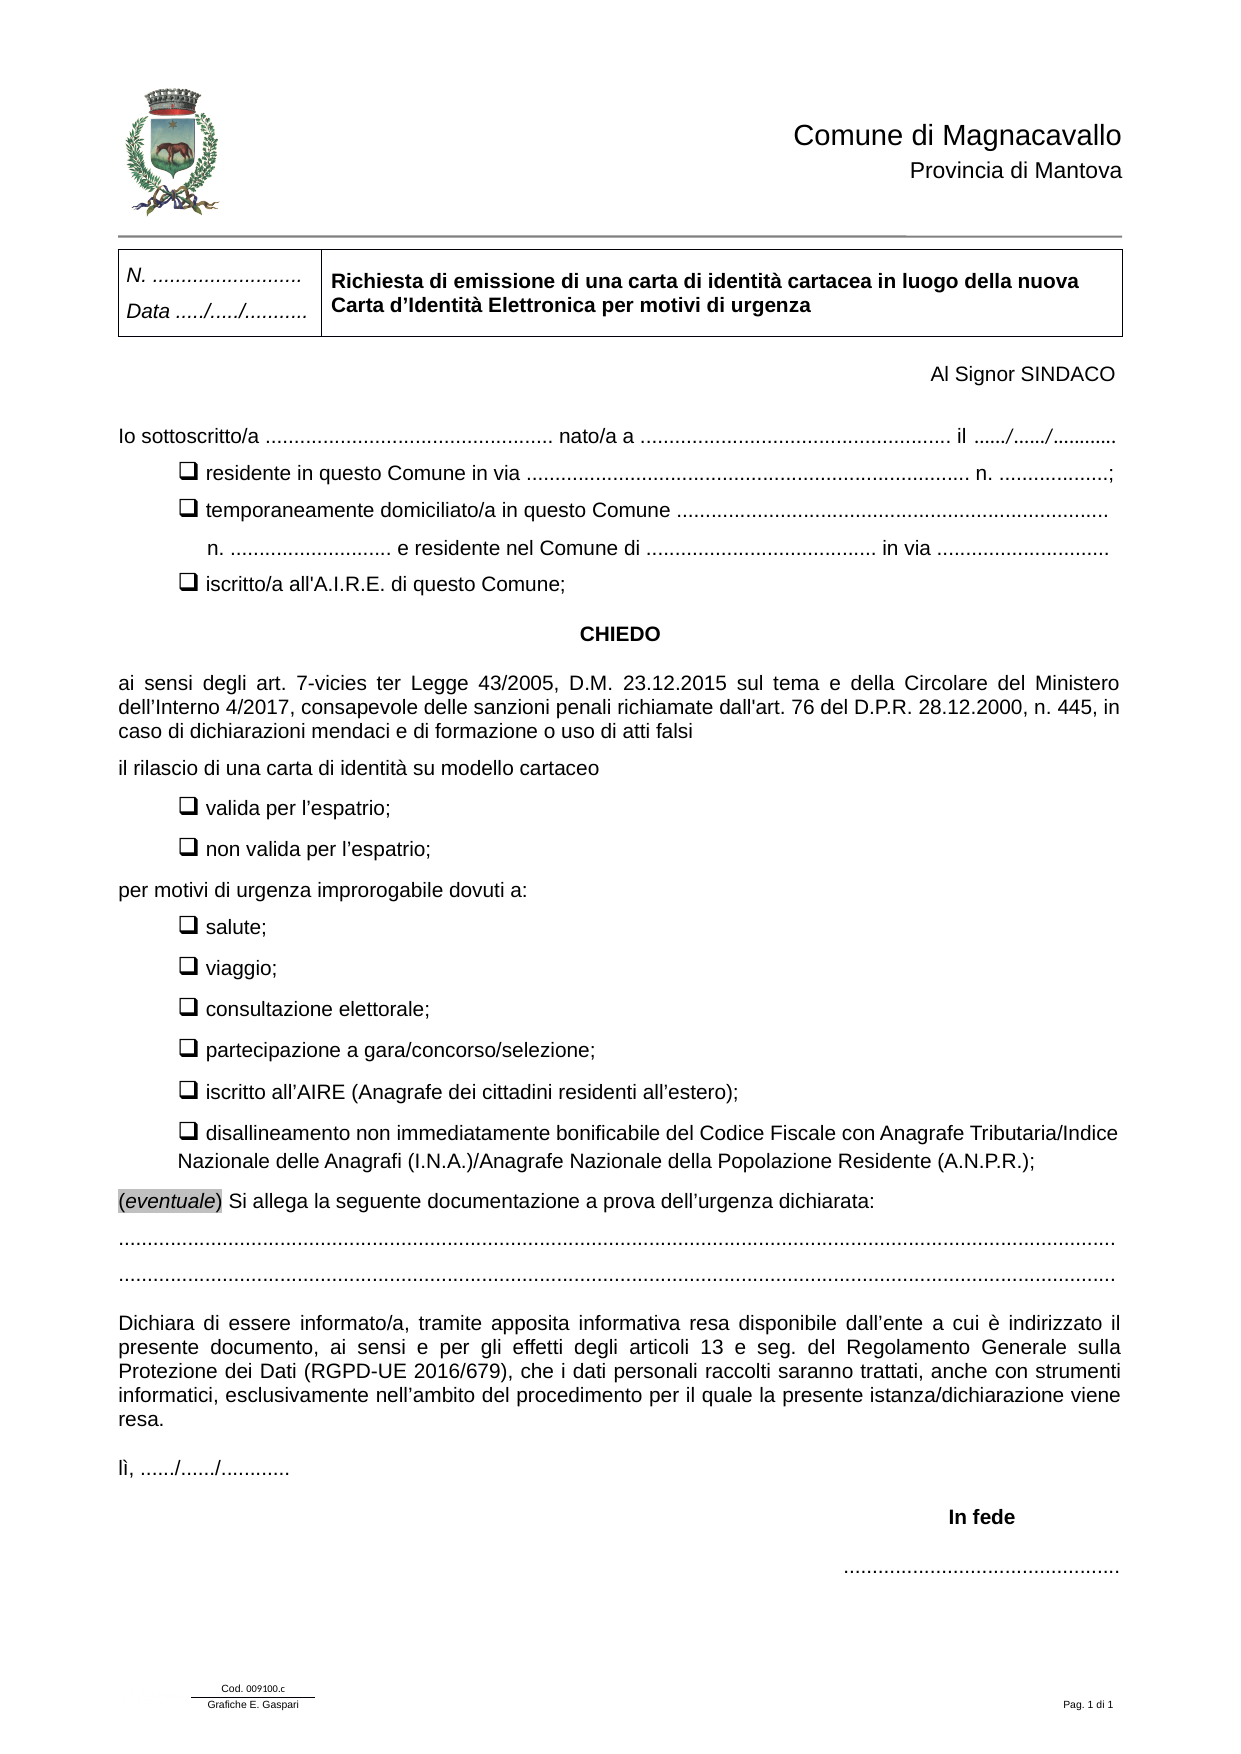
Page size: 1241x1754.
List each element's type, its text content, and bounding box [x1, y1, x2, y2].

text lì, ....../....../............ [118, 1456, 1122, 1480]
text per motivi di urgenza improrogabile dovuti a: [118, 878, 1122, 902]
text  disallineamento non immediatamente bonificabile del Codice Fiscale con Anagrafe Tributaria/Indice Nazionale delle Anagrafi (I.N.A.)/Anagrafe Nazionale della Popolazione Residente (A.N.P.R.); [177, 1121, 1122, 1173]
text CHIEDO [118, 622, 1122, 646]
text Io sottoscritto/a .................................................. nato/a a ...................................................... il ....../....../............ [118, 423, 1122, 448]
text n. ............................ e residente nel Comune di ........................................ in via .............................. [118, 536, 1122, 560]
text  viaggio; [177, 956, 1122, 981]
text  valida per l’espatrio; [177, 796, 1122, 821]
text  temporaneamente domiciliato/a in questo Comune ........................................................................... [177, 498, 1122, 523]
text ............................................................................................................................................................................. [118, 1262, 1122, 1286]
table_header N. .......................... Data ...../...../........... [119, 250, 321, 336]
text ............................................................................................................................................................................. [118, 1226, 1122, 1250]
text  iscritto/a all'A.I.R.E. di questo Comune; [118, 572, 1122, 597]
text  iscritto all’AIRE (Anagrafe dei cittadini residenti all’estero); [177, 1079, 1122, 1104]
text Comune di Magnacavallo [224, 118, 1122, 152]
text il rilascio di una carta di identità su modello cartaceo [118, 756, 1122, 779]
text Provincia di Mantova [224, 157, 1122, 183]
text Al Signor SINDACO [118, 362, 1122, 386]
text  consultazione elettorale; [177, 997, 1122, 1022]
text  salute; [177, 914, 1122, 939]
table_header Richiesta di emissione di una carta di identità cartacea in luogo della nuova Carta d’Identità Elettronica per motivi di urgenza [322, 250, 1122, 336]
picture [122, 87, 224, 219]
text Dichiara di essere informato/a, tramite apposita informativa resa disponibile dall’ente a cui è indirizzato il presente documento, ai sensi e per gli effetti degli articoli 13 e seg. del Regolamento Generale sulla Protezione dei Dati (RGPD-UE 2016/679), che i dati personali raccolti saranno trattati, anche con strumenti informatici, esclusivamente nell’ambito del procedimento per il quale la presente istanza/dichiarazione viene resa. [118, 1311, 1122, 1431]
text  non valida per l’espatrio; [177, 837, 1122, 862]
text In fede [842, 1505, 1122, 1529]
text  residente in questo Comune in via ............................................................................. n. ...................; [177, 461, 1122, 486]
text ................................................ [842, 1554, 1122, 1578]
text  partecipazione a gara/concorso/selezione; [177, 1038, 1122, 1063]
text ai sensi degli art. 7-vicies ter Legge 43/2005, D.M. 23.12.2015 sul tema e della Circolare del Ministero dell’Interno 4/2017, consapevole delle sanzioni penali richiamate dall'art. 76 del D.P.R. 28.12.2000, n. 445, in caso di dichiarazioni mendaci e di formazione o uso di atti falsi [118, 671, 1122, 743]
text (eventuale) Si allega la seguente documentazione a prova dell’urgenza dichiarata: [118, 1189, 1122, 1213]
